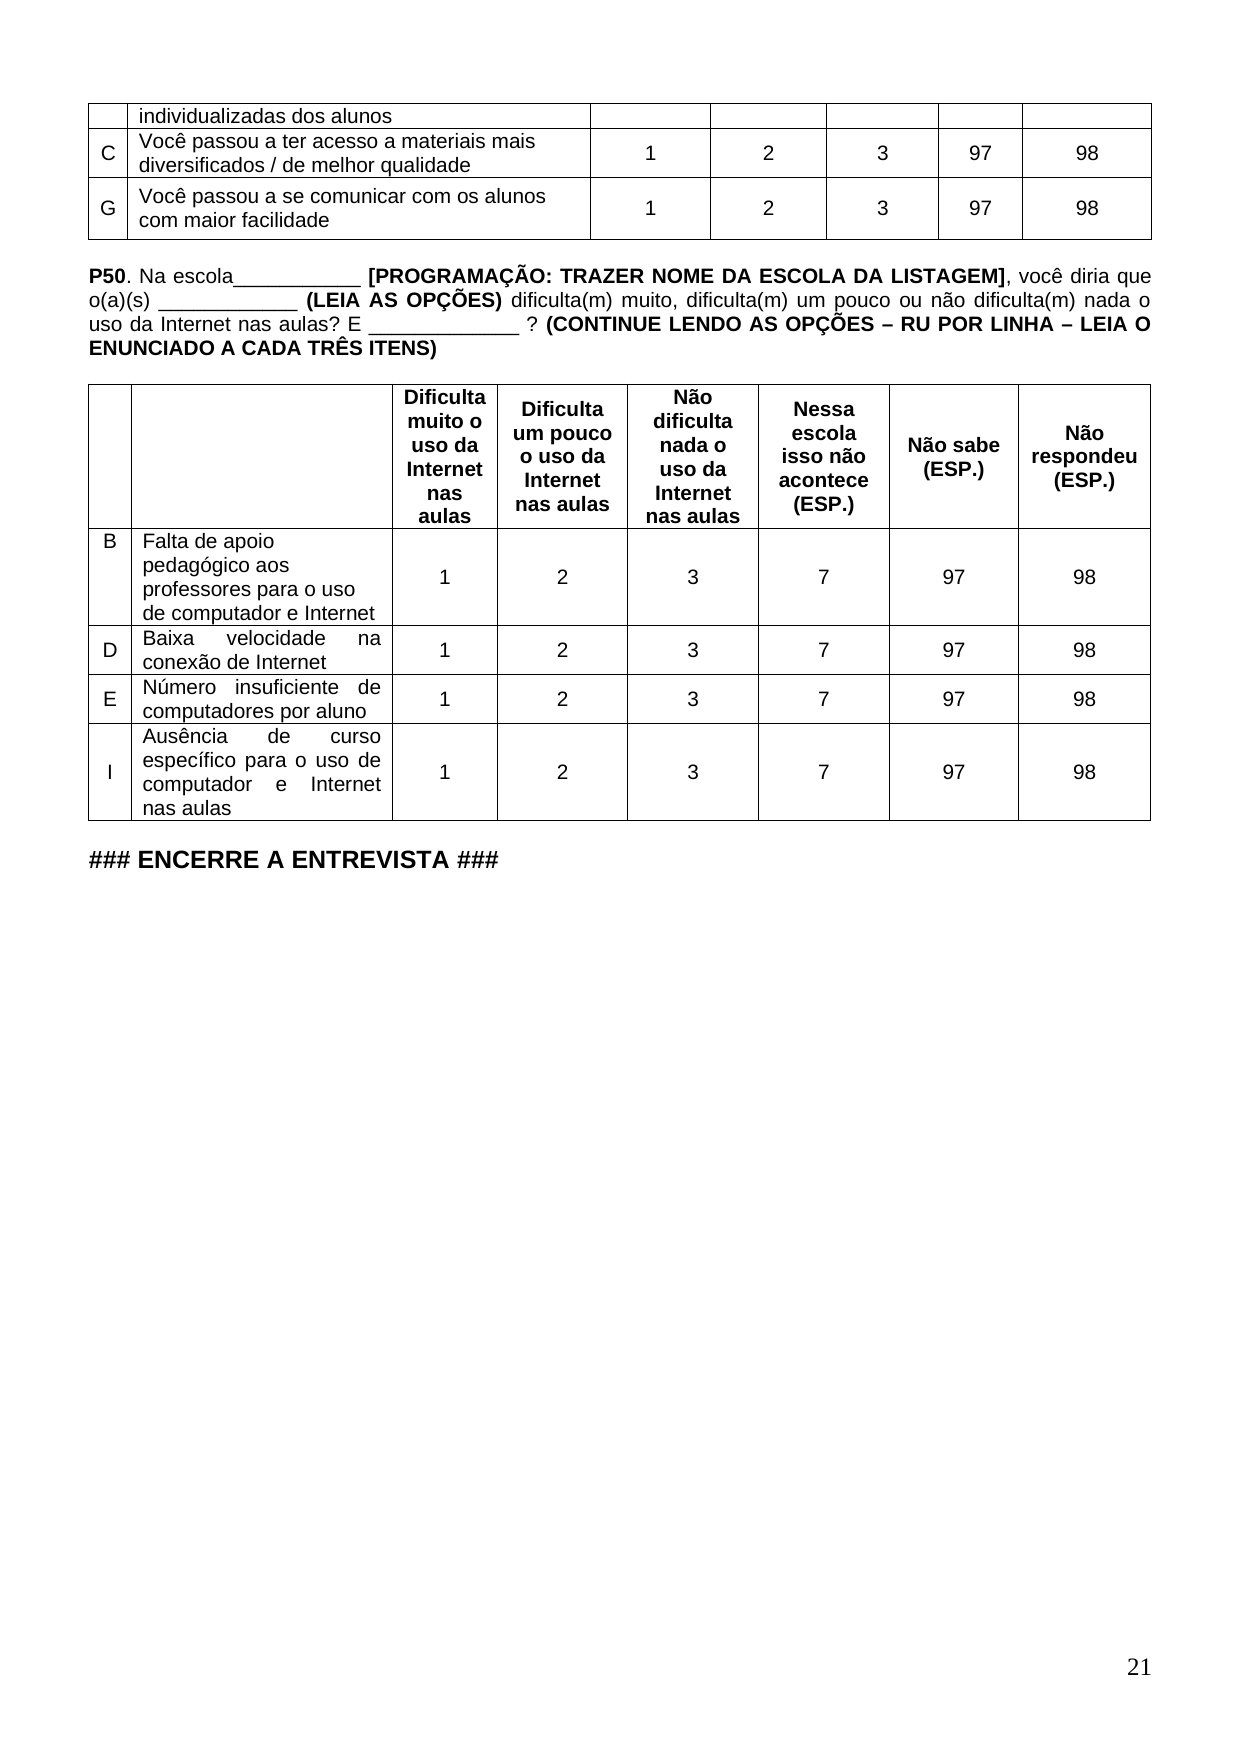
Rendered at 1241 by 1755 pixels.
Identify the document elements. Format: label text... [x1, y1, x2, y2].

table_cell 3 [827, 178, 938, 239]
table_cell 1 [393, 529, 497, 625]
table_cell 2 [711, 129, 826, 177]
table_cell [827, 104, 938, 128]
table_header [89, 385, 131, 528]
table_cell D [89, 626, 131, 674]
table_cell 97 [890, 724, 1018, 820]
table_cell 3 [628, 675, 758, 723]
table_cell 2 [711, 178, 826, 239]
table_cell [89, 104, 127, 128]
table_header [132, 385, 392, 528]
table_cell 98 [1019, 724, 1150, 820]
table_cell 98 [1023, 129, 1151, 177]
table_cell 97 [939, 178, 1022, 239]
table_cell [711, 104, 826, 128]
table_cell E [89, 675, 131, 723]
table_cell [1023, 104, 1151, 128]
table_header Dificulta muito o uso da Internet nas aulas [393, 385, 497, 528]
table_cell 97 [890, 675, 1018, 723]
table_cell 2 [498, 724, 627, 820]
table_cell 7 [759, 675, 889, 723]
table_cell 2 [498, 626, 627, 674]
table_cell 97 [939, 129, 1022, 177]
table_cell 3 [827, 129, 938, 177]
table_cell 7 [759, 724, 889, 820]
table_cell 1 [591, 178, 710, 239]
table_cell 98 [1019, 675, 1150, 723]
table_cell [591, 104, 710, 128]
table_cell 2 [498, 529, 627, 625]
table_cell Falta de apoio pedagógico aos professores para o uso de computador e Internet [132, 529, 392, 625]
table_cell 1 [591, 129, 710, 177]
table_cell Número insuficiente de computadores por aluno [132, 675, 392, 723]
table_cell 2 [498, 675, 627, 723]
table_header Nessa escola isso não acontece (ESP.) [759, 385, 889, 528]
table_header Dificulta um pouco o uso da Internet nas aulas [498, 385, 627, 528]
table_cell C [89, 129, 127, 177]
table_cell 98 [1023, 178, 1151, 239]
table_cell 1 [393, 675, 497, 723]
table_header Não dificulta nada o uso da Internet nas aulas [628, 385, 758, 528]
table_cell I [89, 724, 131, 820]
table_header Não sabe (ESP.) [890, 385, 1018, 528]
table_cell 1 [393, 626, 497, 674]
table_cell B [89, 529, 131, 625]
table_cell 7 [759, 626, 889, 674]
table_cell 98 [1019, 626, 1150, 674]
table_cell 97 [890, 626, 1018, 674]
table_cell 3 [628, 724, 758, 820]
table_cell Você passou a se comunicar com os alunos com maior facilidade [128, 178, 590, 239]
table_cell [939, 104, 1022, 128]
table_cell 7 [759, 529, 889, 625]
table_cell Ausência de curso específico para o uso de computador e Internet nas aulas [132, 724, 392, 820]
table_cell Você passou a ter acesso a materiais mais diversificados / de melhor qualidade [128, 129, 590, 177]
table_cell 98 [1019, 529, 1150, 625]
table_cell 3 [628, 626, 758, 674]
table_cell Baixa velocidade na conexão de Internet [132, 626, 392, 674]
table_cell 3 [628, 529, 758, 625]
table_cell 1 [393, 724, 497, 820]
table_header Não respondeu (ESP.) [1019, 385, 1150, 528]
table_cell G [89, 178, 127, 239]
table_cell 97 [890, 529, 1018, 625]
table_cell individualizadas dos alunos [128, 104, 590, 128]
text P50. Na escola___________ [PROGRAMAÇÃO: TRAZER NOME DA ESCOLA DA LISTAGEM], você diria que o(a)(s) ____________ (LEIA AS OPÇÕES) dificulta(m) muito, dificulta(m) um pouco ou não dificulta(m) nada o uso da Internet nas aulas? E _____________ ? (CONTINUE LENDO AS OPÇÕES – RU POR LINHA – LEIA O ENUNCIADO A CADA TRÊS ITENS) [89, 264, 1152, 359]
text ### ENCERRE A ENTREVISTA ### [89, 845, 1152, 874]
